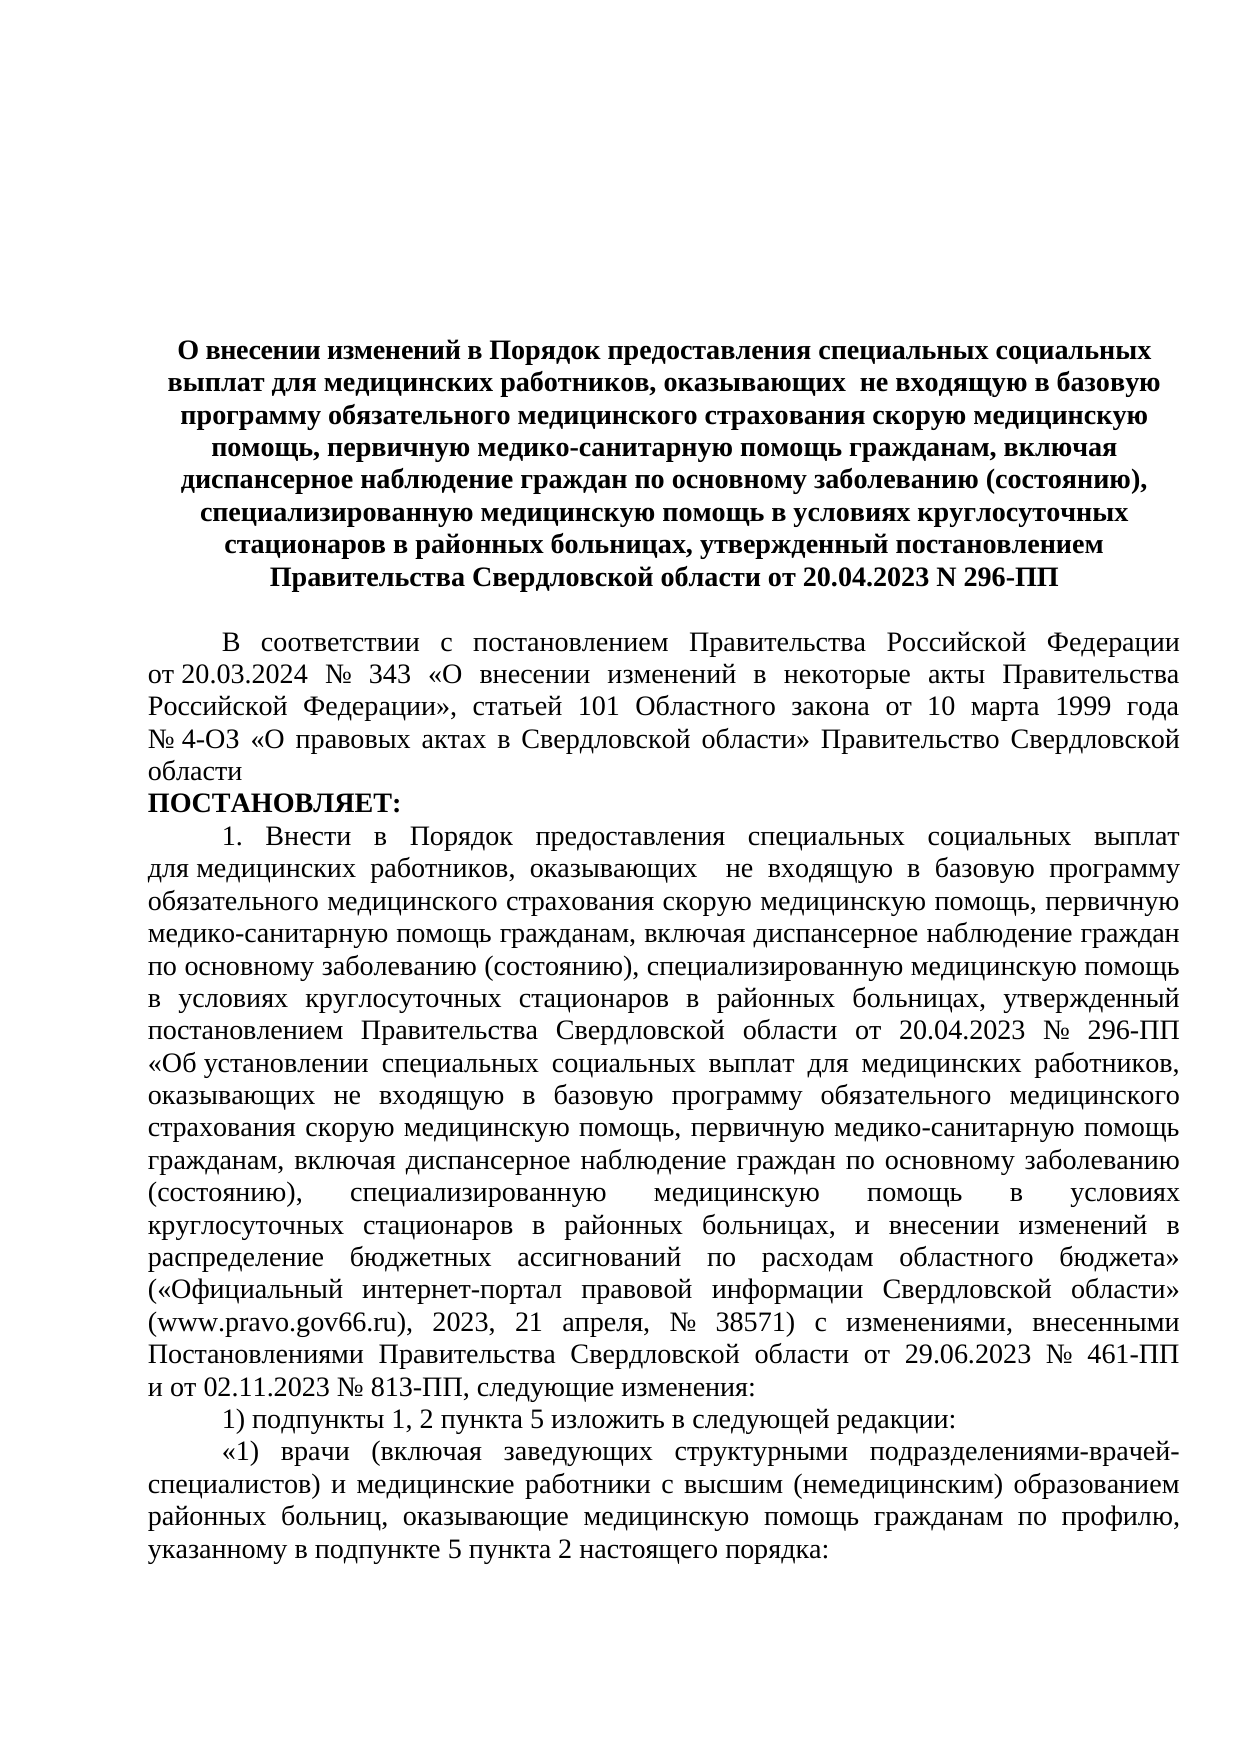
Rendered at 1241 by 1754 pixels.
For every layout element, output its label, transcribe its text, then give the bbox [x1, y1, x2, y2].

text «1) врачи (включая заведующих структурными подразделениями-врачей-специалистов) и медицинские работники с высшим (немедицинским) образованием районных больниц, оказывающие медицинскую помощь гражданам по профилю, указанному в подпункте 5 пункта 2 настоящего порядка: [148, 1434, 1181, 1564]
text 1. Внести в Порядок предоставления специальных социальных выплат для медицинских работников, оказывающих не входящую в базовую программу обязательного медицинского страхования скорую медицинскую помощь, первичную медико-санитарную помощь гражданам, включая диспансерное наблюдение граждан по основному заболеванию (состоянию), специализированную медицинскую помощь в условиях круглосуточных стационаров в районных больницах, утвержденный постановлением Правительства Свердловской области от 20.04.2023 № 296-ПП «Об установлении специальных социальных выплат для медицинских работников, оказывающих не входящую в базовую программу обязательного медицинского страхования скорую медицинскую помощь, первичную медико-санитарную помощь гражданам, включая диспансерное наблюдение граждан по основному заболеванию (состоянию), специализированную медицинскую помощь в условиях круглосуточных стационаров в районных больницах, и внесении изменений в распределение бюджетных ассигнований по расходам областного бюджета» («Официальный интернет-портал правовой информации Свердловской области» (www.pravo.gov66.ru), 2023, 21 апреля, № 38571) с изменениями, внесенными Постановлениями Правительства Свердловской области от 29.06.2023 № 461-ПП и от 02.11.2023 № 813-ПП, следующие изменения: [148, 819, 1181, 1402]
text 1) подпункты 1, 2 пункта 5 изложить в следующей редакции: [148, 1402, 1181, 1434]
text В соответствии с постановлением Правительства Российской Федерации от 20.03.2024 № 343 «О внесении изменений в некоторые акты Правительства Российской Федерации», статьей 101 Областного закона от 10 марта 1999 года № 4-ОЗ «О правовых актах в Свердловской области» Правительство Свердловской области [148, 624, 1181, 787]
text О внесении изменений в Порядок предоставления специальных социальных выплат для медицинских работников, оказывающих не входящую в базовую программу обязательного медицинского страхования скорую медицинскую помощь, первичную медико-санитарную помощь гражданам, включая диспансерное наблюдение граждан по основному заболеванию (состоянию), специализированную медицинскую помощь в условиях круглосуточных стационаров в районных больницах, утвержденный постановлением Правительства Свердловской области от 20.04.2023 N 296-ПП [148, 333, 1181, 592]
text ПОСТАНОВЛЯЕТ: [148, 787, 1181, 819]
